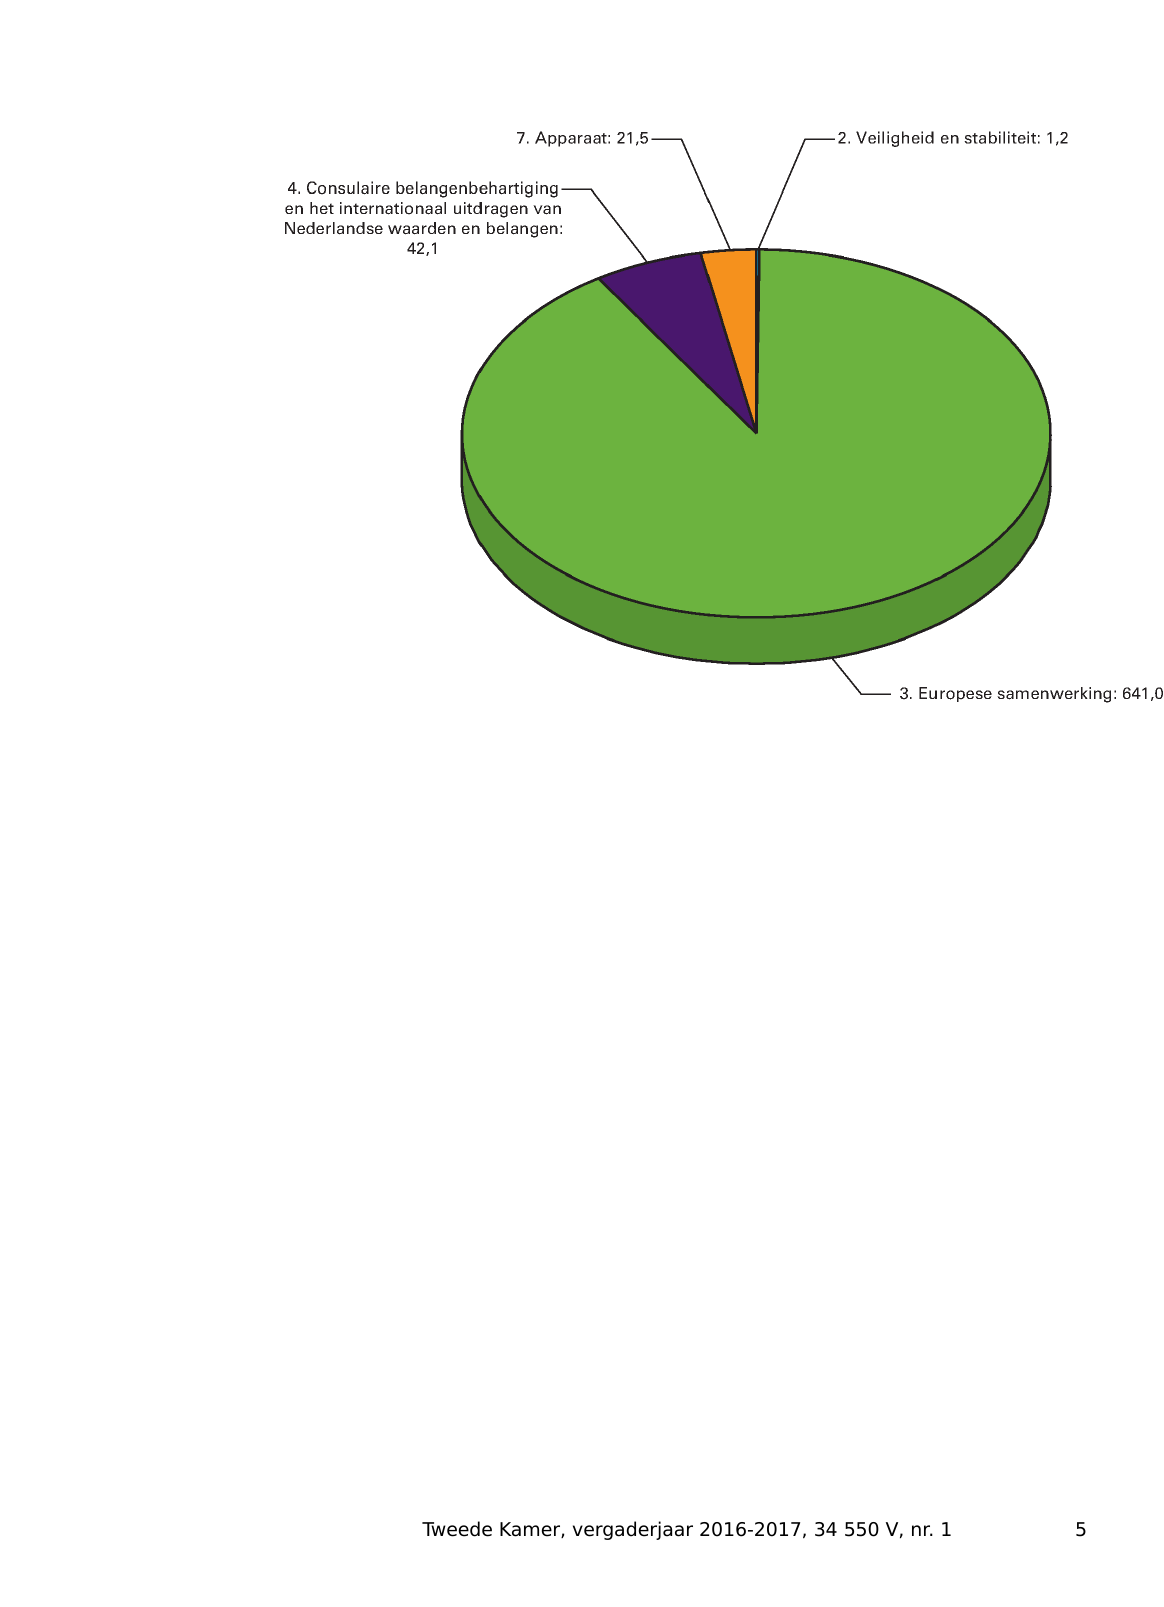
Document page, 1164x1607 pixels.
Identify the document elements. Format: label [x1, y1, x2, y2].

picture [253, 130, 1164, 703]
